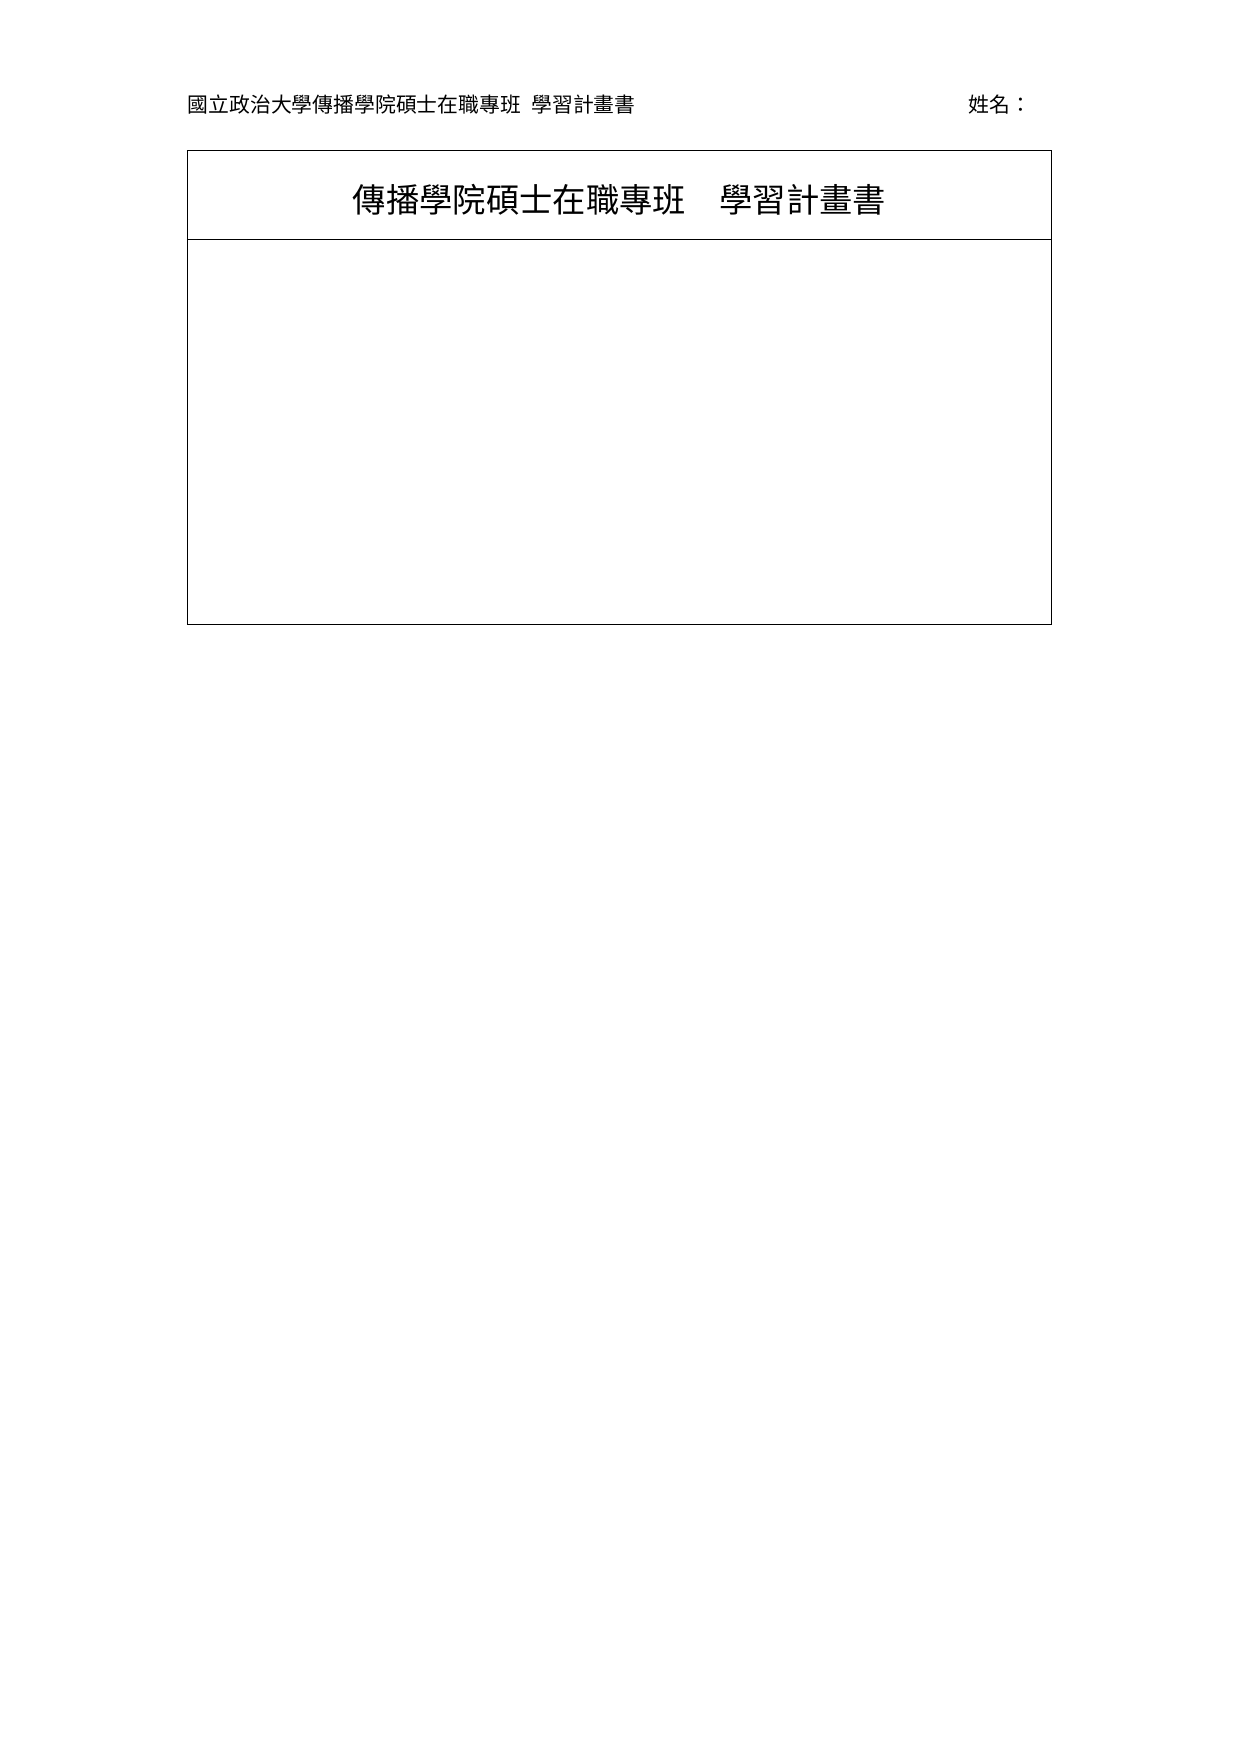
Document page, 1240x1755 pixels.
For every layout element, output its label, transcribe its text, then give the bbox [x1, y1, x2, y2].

table_header 傳播學院碩士在職專班 學習計畫書 [188, 151, 1051, 239]
table_cell [188, 240, 1051, 624]
